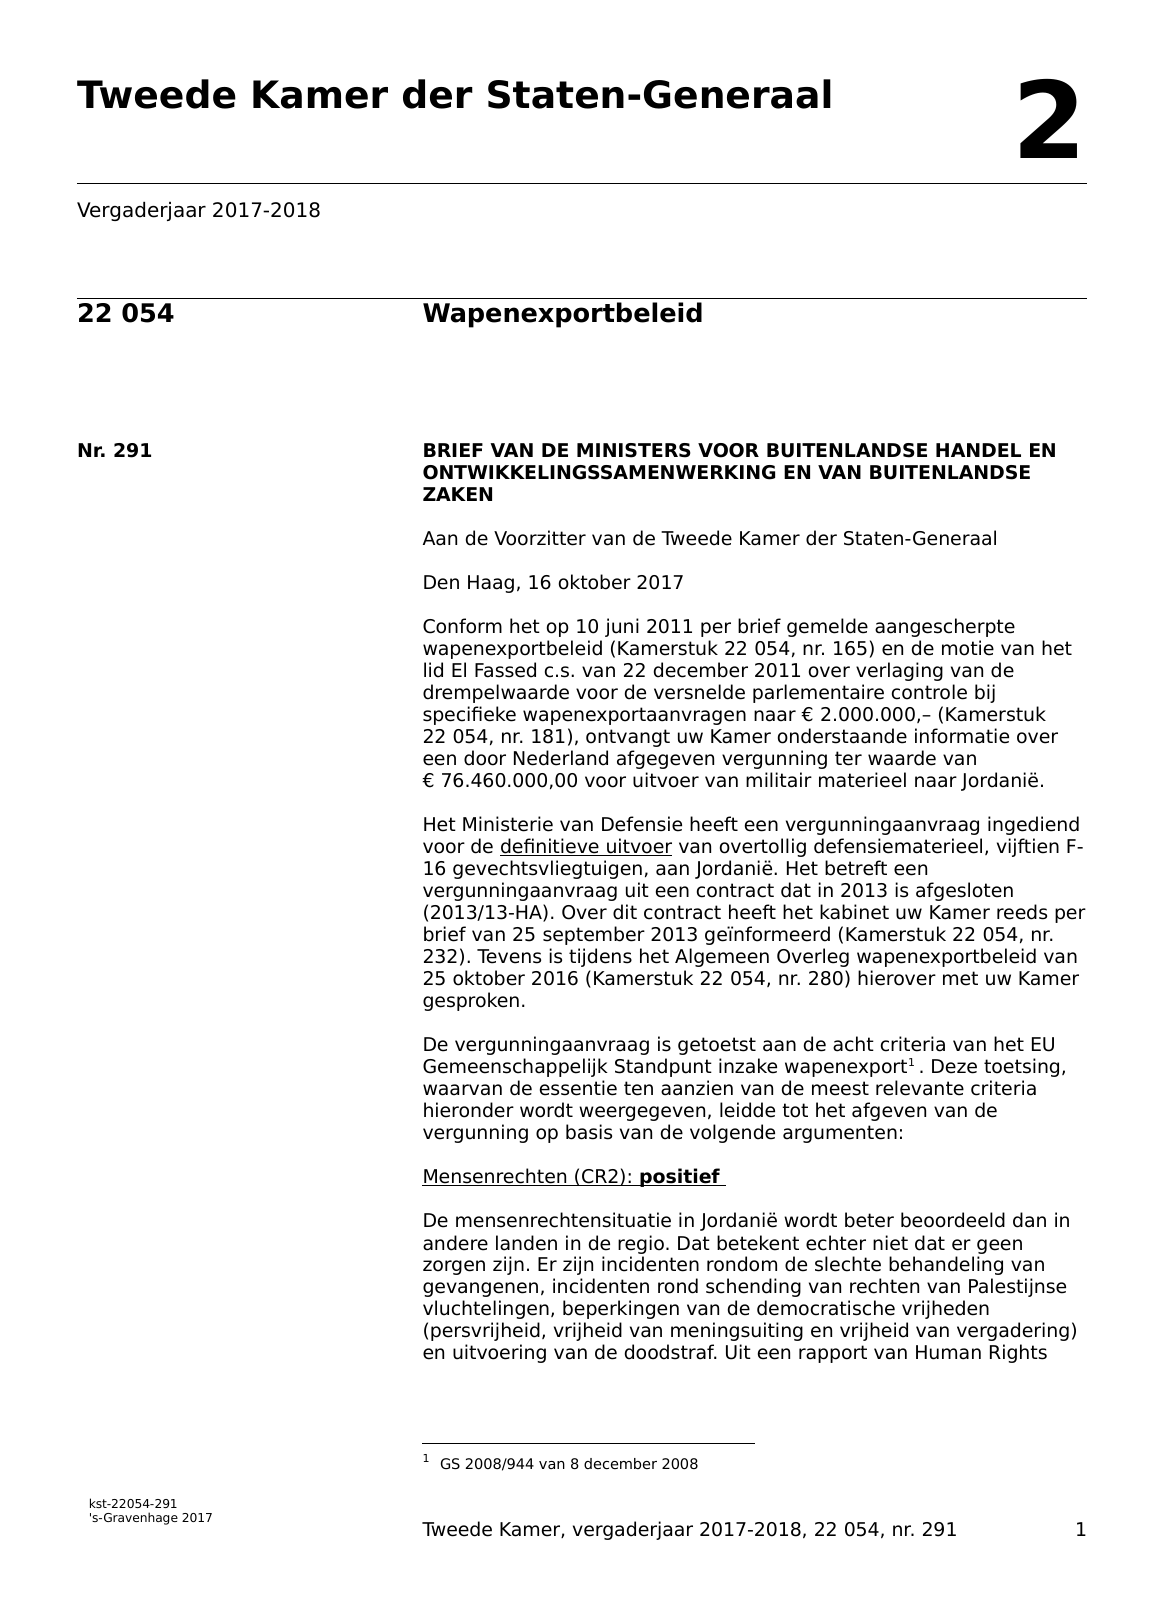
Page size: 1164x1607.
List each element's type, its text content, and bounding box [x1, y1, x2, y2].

table_cell Vergaderjaar 2017-2018 [77, 184, 1087, 298]
table_header 2 [886, 59, 1087, 183]
subtitle Nr. 291 BRIEF VAN DE MINISTERS VOOR BUITENLANDSE HANDEL EN ONTWIKKELINGSSAMENWERKING EN VAN BUITENLANDSE ZAKEN [77, 440, 1087, 506]
text Den Haag, 16 oktober 2017 [422, 572, 1087, 594]
text 's-Gravenhage 2017 [88, 1511, 323, 1525]
text Het Ministerie van Defensie heeft een vergunningaanvraag ingediend voor de definitieve uitvoer van overtollig defensiematerieel, vijftien F-16 gevechtsvliegtuigen, aan Jordanië. Het betreft een vergunningaanvraag uit een contract dat in 2013 is afgesloten (2013/13-HA). Over dit contract heeft het kabinet uw Kamer reeds per brief van 25 september 2013 geïnformeerd (Kamerstuk 22 054, nr. 232). Tevens is tijdens het Algemeen Overleg wapenexportbeleid van 25 oktober 2016 (Kamerstuk 22 054, nr. 280) hierover met uw Kamer gesproken. [422, 814, 1087, 1012]
text kst-22054-291 [88, 1497, 323, 1511]
text GS 2008/944 van 8 december 2008 [422, 1452, 1087, 1474]
subtitle 22 054 Wapenexportbeleid [77, 299, 1087, 329]
text Aan de Voorzitter van de Tweede Kamer der Staten-Generaal [422, 528, 1087, 550]
text De vergunningaanvraag is getoetst aan de acht criteria van het EU Gemeenschappelijk Standpunt inzake wapenexport. Deze toetsing, waarvan de essentie ten aanzien van de meest relevante criteria hieronder wordt weergegeven, leidde tot het afgeven van de vergunning op basis van de volgende argumenten: [422, 1034, 1087, 1144]
text De mensenrechtensituatie in Jordanië wordt beter beoordeeld dan in andere landen in de regio. Dat betekent echter niet dat er geen zorgen zijn. Er zijn incidenten rondom de slechte behandeling van gevangenen, incidenten rond schending van rechten van Palestijnse vluchtelingen, beperkingen van de democratische vrijheden (persvrijheid, vrijheid van meningsuiting en vrijheid van vergadering) en uitvoering van de doodstraf. Uit een rapport van Human Rights [422, 1210, 1087, 1364]
subtitle Mensenrechten (CR2): positief [422, 1166, 1087, 1188]
table_header Tweede Kamer der Staten-Generaal [77, 59, 886, 183]
text Conform het op 10 juni 2011 per brief gemelde aangescherpte wapenexportbeleid (Kamerstuk 22 054, nr. 165) en de motie van het lid El Fassed c.s. van 22 december 2011 over verlaging van de drempelwaarde voor de versnelde parlementaire controle bij specifieke wapenexportaanvragen naar € 2.000.000,– (Kamerstuk 22 054, nr. 181), ontvangt uw Kamer onderstaande informatie over een door Nederland afgegeven vergunning ter waarde van € 76.460.000,00 voor uitvoer van militair materieel naar Jordanië. [422, 616, 1087, 792]
